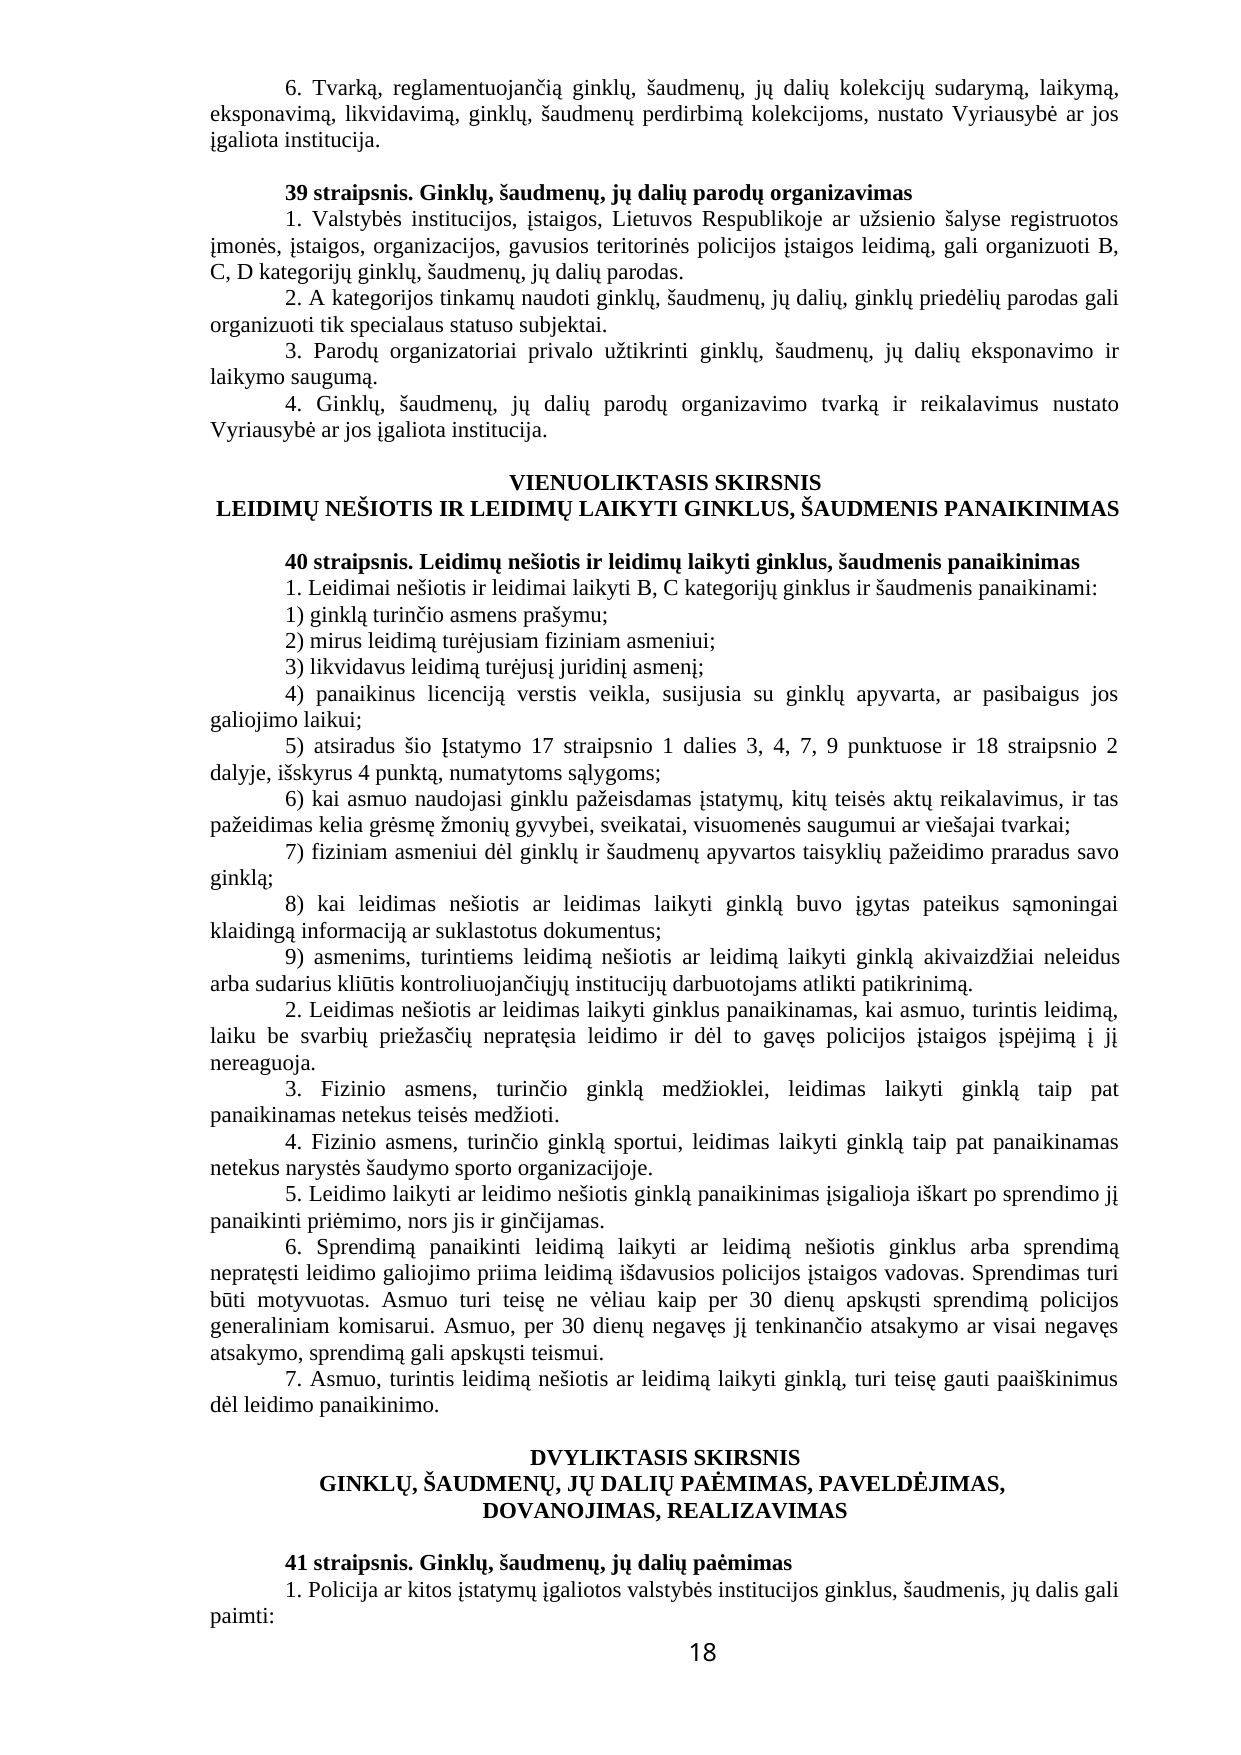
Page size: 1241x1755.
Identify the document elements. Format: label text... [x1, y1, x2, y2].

text 1. Leidimai nešiotis ir leidimai laikyti B, C kategorijų ginklus ir šaudmenis panaikinami: [210, 574, 1120, 601]
text 7. Asmuo, turintis leidimą nešiotis ar leidimą laikyti ginklą, turi teisę gauti paaiškinimus dėl leidimo panaikinimo. [210, 1365, 1120, 1418]
text 4. Fizinio asmens, turinčio ginklą sportui, leidimas laikyti ginklą taip pat panaikinamas netekus narystės šaudymo sporto organizacijoje. [210, 1128, 1120, 1180]
text 5. Leidimo laikyti ar leidimo nešiotis ginklą panaikinimas įsigalioja iškart po sprendimo jį panaikinti priėmimo, nors jis ir ginčijamas. [210, 1180, 1120, 1233]
text 4) panaikinus licenciją verstis veikla, susijusia su ginklų apyvarta, ar pasibaigus jos galiojimo laikui; [210, 680, 1120, 732]
text 2. Leidimas nešiotis ar leidimas laikyti ginklus panaikinamas, kai asmuo, turintis leidimą, laiku be svarbių priežasčių nepratęsia leidimo ir dėl to gavęs policijos įstaigos įspėjimą į jį nereaguoja. [210, 996, 1120, 1075]
subtitle GINKLŲ, ŠAUDMENŲ, JŲ DALIŲ PAĖMIMAS, PAVELDĖJIMAS, [210, 1470, 1120, 1497]
text 3. Parodų organizatoriai privalo užtikrinti ginklų, šaudmenų, jų dalių eksponavimo ir laikymo saugumą. [210, 337, 1120, 390]
text 2. A kategorijos tinkamų naudoti ginklų, šaudmenų, jų dalių, ginklų priedėlių parodas gali organizuoti tik specialaus statuso subjektai. [210, 284, 1120, 337]
text 4. Ginklų, šaudmenų, jų dalių parodų organizavimo tvarką ir reikalavimus nustato Vyriausybė ar jos įgaliota institucija. [210, 390, 1120, 442]
subtitle DOVANOJIMAS, REALIZAVIMAS [210, 1497, 1120, 1523]
text leidimų nešiotis ir leidimų laikyti GINKLus, ŠAUDMENis panaikinimas [210, 495, 1120, 522]
text 1. Valstybės institucijos, įstaigos, Lietuvos Respublikoje ar užsienio šalyse registruotos įmonės, įstaigos, organizacijos, gavusios teritorinės policijos įstaigos leidimą, gali organizuoti B, C, D kategorijų ginklų, šaudmenų, jų dalių parodas. [210, 205, 1120, 284]
subtitle VIENUOLIKTASIS SKIRSNIS [210, 469, 1120, 495]
text 8) kai leidimas nešiotis ar leidimas laikyti ginklą buvo įgytas pateikus sąmoningai klaidingą informaciją ar suklastotus dokumentus; [210, 891, 1120, 943]
text 40 straipsnis. Leidimų nešiotis ir leidimų laikyti ginklus, šaudmenis panaikinimas [285, 548, 1120, 574]
text 41 straipsnis. Ginklų, šaudmenų, jų dalių paėmimas [210, 1549, 1120, 1576]
text 6. Tvarką, reglamentuojančią ginklų, šaudmenų, jų dalių kolekcijų sudarymą, laikymą, eksponavimą, likvidavimą, ginklų, šaudmenų perdirbimą kolekcijoms, nustato Vyriausybė ar jos įgaliota institucija. [210, 73, 1120, 153]
text 39 straipsnis. Ginklų, šaudmenų, jų dalių parodų organizavimas [210, 179, 1120, 205]
text 1) ginklą turinčio asmens prašymu; [210, 601, 1120, 627]
text 2) mirus leidimą turėjusiam fiziniam asmeniui; [210, 627, 1120, 653]
subtitle DVYLIKTASIS SKIRSNIS [210, 1444, 1120, 1470]
text 5) atsiradus šio Įstatymo 17 straipsnio 1 dalies 3, 4, 7, 9 punktuose ir 18 straipsnio 2 dalyje, išskyrus 4 punktą, numatytoms sąlygoms; [210, 732, 1120, 785]
text 7) fiziniam asmeniui dėl ginklų ir šaudmenų apyvartos taisyklių pažeidimo praradus savo ginklą; [210, 838, 1120, 891]
text 1. Policija ar kitos įstatymų įgaliotos valstybės institucijos ginklus, šaudmenis, jų dalis gali paimti: [210, 1576, 1120, 1628]
text 6) kai asmuo naudojasi ginklu pažeisdamas įstatymų, kitų teisės aktų reikalavimus, ir tas pažeidimas kelia grėsmę žmonių gyvybei, sveikatai, visuomenės saugumui ar viešajai tvarkai; [210, 785, 1120, 838]
text 6. Sprendimą panaikinti leidimą laikyti ar leidimą nešiotis ginklus arba sprendimą nepratęsti leidimo galiojimo priima leidimą išdavusios policijos įstaigos vadovas. Sprendimas turi būti motyvuotas. Asmuo turi teisę ne vėliau kaip per 30 dienų apskųsti sprendimą policijos generaliniam komisarui. Asmuo, per 30 dienų negavęs jį tenkinančio atsakymo ar visai negavęs atsakymo, sprendimą gali apskųsti teismui. [210, 1233, 1120, 1365]
text 9) asmenims, turintiems leidimą nešiotis ar leidimą laikyti ginklą akivaizdžiai neleidus arba sudarius kliūtis kontroliuojančiųjų institucijų darbuotojams atlikti patikrinimą. [210, 943, 1120, 996]
text 3) likvidavus leidimą turėjusį juridinį asmenį; [210, 653, 1120, 680]
text 3. Fizinio asmens, turinčio ginklą medžioklei, leidimas laikyti ginklą taip pat panaikinamas netekus teisės medžioti. [210, 1075, 1120, 1128]
